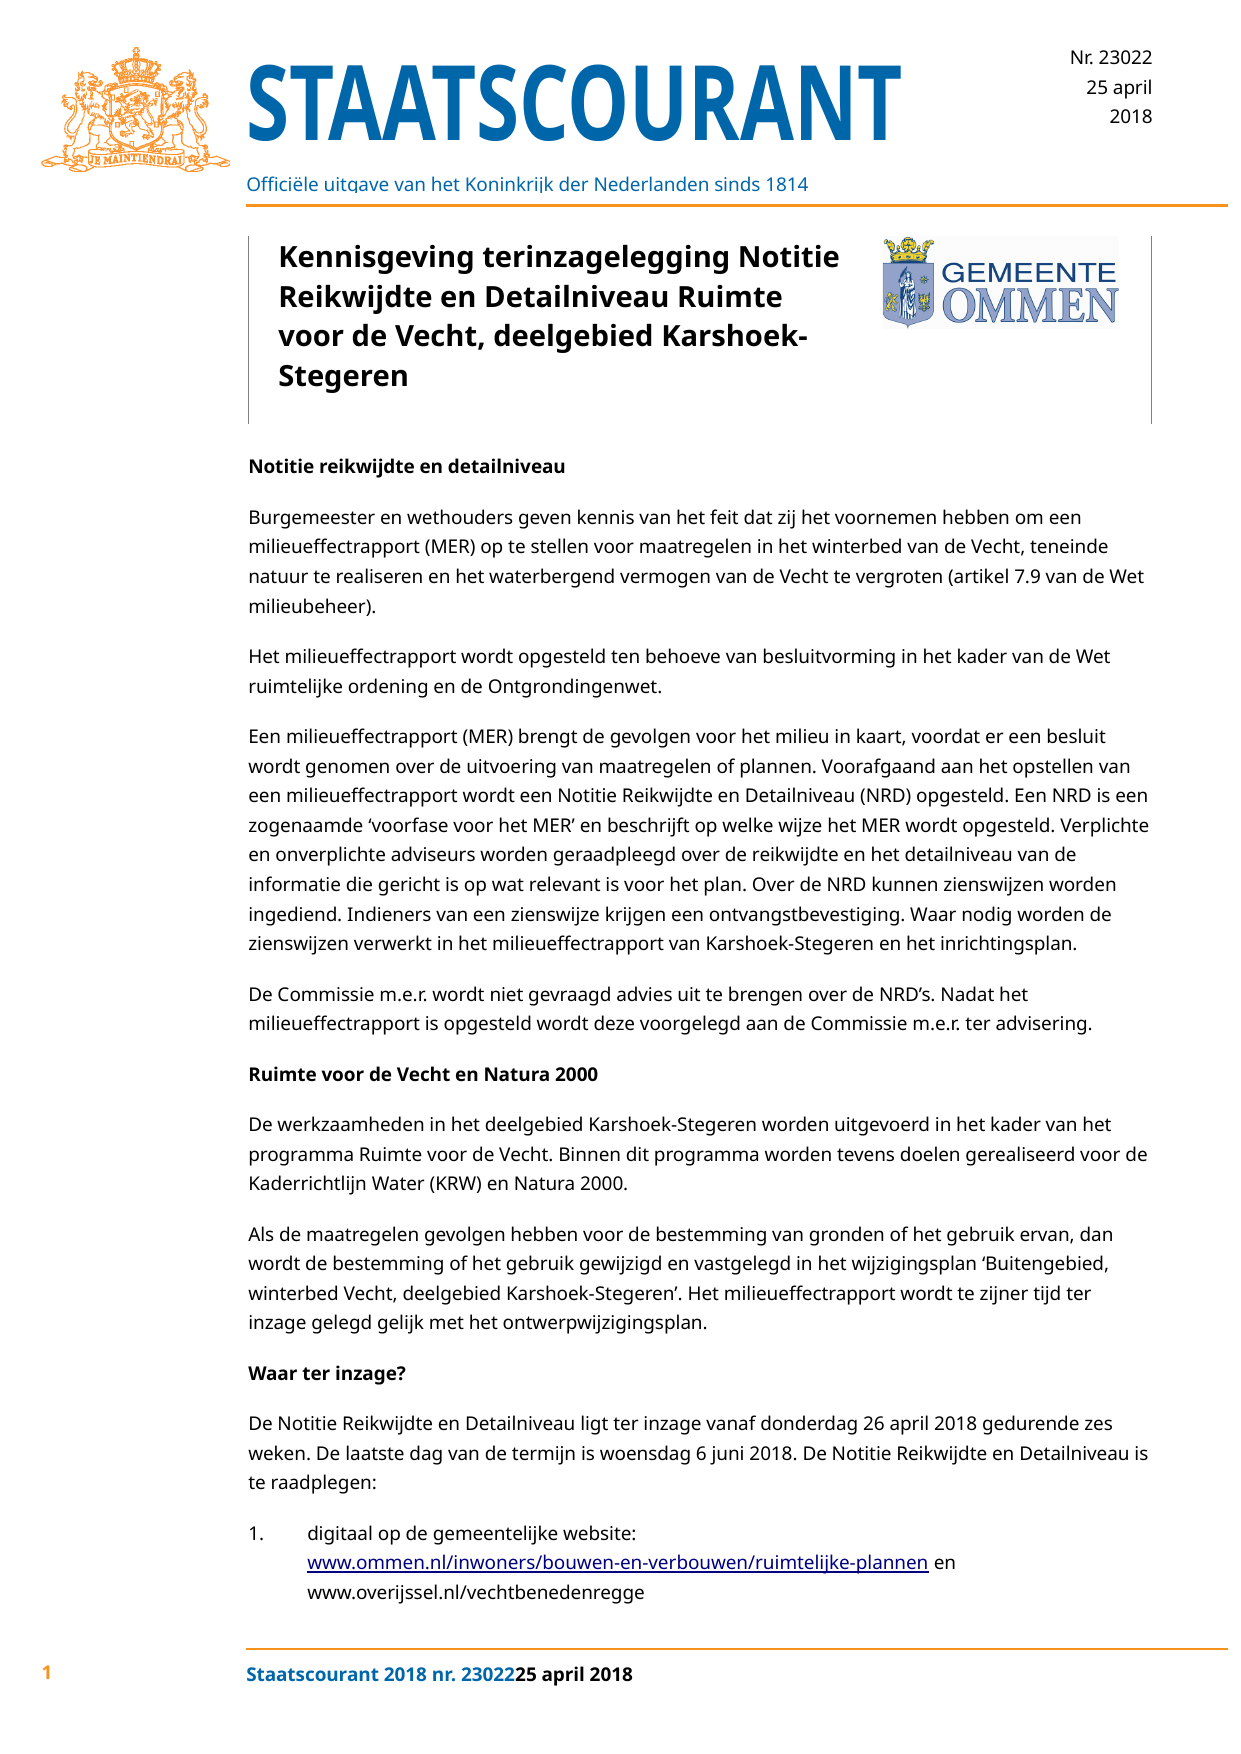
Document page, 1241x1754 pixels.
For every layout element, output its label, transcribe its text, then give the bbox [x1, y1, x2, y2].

text De Notitie Reikwijdte en Detailniveau ligt ter inzage vanaf donderdag 26 april 2018 gedurende zes weken. De laatste dag van de termijn is woensdag 6 juni 2018. De Notitie Reikwijdte en Detailniveau is te raadplegen: [248, 1410, 1152, 1495]
text Notitie reikwijdte en detailniveau [248, 454, 1152, 479]
table_header [850, 236, 1151, 424]
text Ruimte voor de Vecht en Natura 2000 [248, 1061, 1152, 1086]
text De Commissie m.e.r. wordt niet gevraagd advies uit te brengen over de NRD’s. Nadat het milieueffectrapport is opgesteld wordt deze voorgelegd aan de Commissie m.e.r. ter advisering. [248, 981, 1152, 1036]
text De werkzaamheden in het deelgebied Karshoek-Stegeren worden uitgevoerd in het kader van het programma Ruimte voor de Vecht. Binnen dit programma worden tevens doelen gerealiseerd voor de Kaderrichtlijn Water (KRW) en Natura 2000. [248, 1111, 1152, 1196]
picture [882, 236, 1119, 329]
text Als de maatregelen gevolgen hebben voor de bestemming van gronden of het gebruik ervan, dan wordt de bestemming of het gebruik gewijzigd en vastgelegd in het wijzigingsplan ‘Buitengebied, winterbed Vecht, deelgebied Karshoek-Stegeren’. Het milieueffectrapport wordt te zijner tijd ter inzage gelegd gelijk met het ontwerpwijzigingsplan. [248, 1221, 1152, 1335]
text Burgemeester en wethouders geven kennis van het feit dat zij het voornemen hebben om een milieueffectrapport (MER) op te stellen voor maatregelen in het winterbed van de Vecht, teneinde natuur te realiseren en het waterbergend vermogen van de Vecht te vergroten (artikel 7.9 van de Wet milieubeheer). [248, 504, 1152, 618]
text Het milieueffectrapport wordt opgesteld ten behoeve van besluitvorming in het kader van de Wet ruimtelijke ordening en de Ontgrondingenwet. [248, 643, 1152, 698]
picture [41, 47, 231, 172]
table_header Kennisgeving terinzagelegging Notitie Reikwijdte en Detailniveau Ruimte voor de Vecht, deelgebied Karshoek-Stegeren [249, 236, 850, 424]
text Waar ter inzage? [248, 1360, 1152, 1386]
list digitaal op de gemeentelijke website: www.ommen.nl/inwoners/bouwen-en-verbouwen/ruimtelijke-plannen en www.overijssel.nl/vechtbenedenregge [248, 1520, 1152, 1605]
text Een milieueffectrapport (MER) brengt de gevolgen voor het milieu in kaart, voordat er een besluit wordt genomen over de uitvoering van maatregelen of plannen. Voorafgaand aan het opstellen van een milieueffectrapport wordt een Notitie Reikwijdte en Detailniveau (NRD) opgesteld. Een NRD is een zogenaamde ‘voorfase voor het MER’ en beschrijft op welke wijze het MER wordt opgesteld. Verplichte en onverplichte adviseurs worden geraadpleegd over de reikwijdte en het detailniveau van de informatie die gericht is op wat relevant is voor het plan. Over de NRD kunnen zienswijzen worden ingediend. Indieners van een zienswijze krijgen een ontvangstbevestiging. Waar nodig worden de zienswijzen verwerkt in het milieueffectrapport van Karshoek-Stegeren en het inrichtingsplan. [248, 723, 1152, 956]
